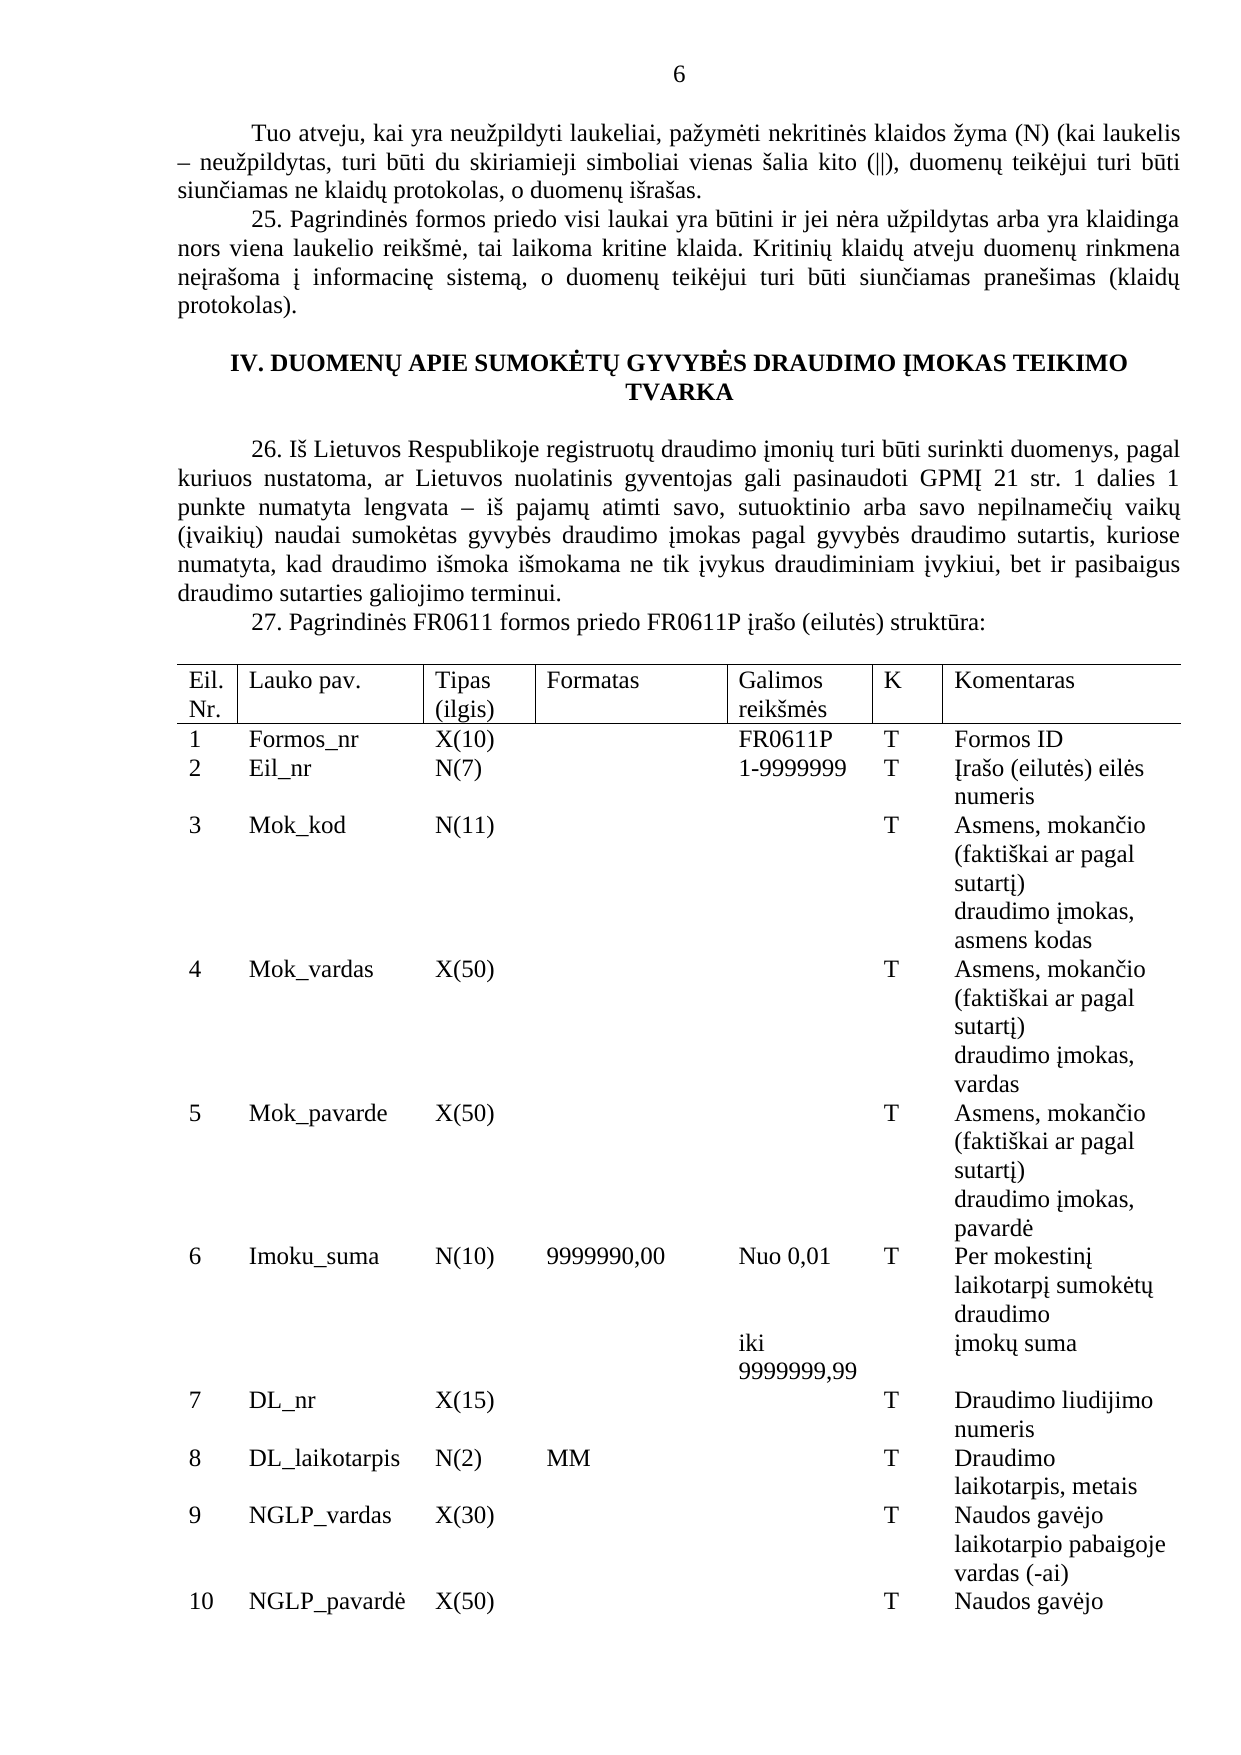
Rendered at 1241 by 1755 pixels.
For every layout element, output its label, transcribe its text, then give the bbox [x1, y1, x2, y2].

table_cell 10 [177, 1586, 237, 1615]
table_cell [177, 1328, 237, 1356]
text 26. Iš Lietuvos Respublikoje registruotų draudimo įmonių turi būti surinkti duomenys, pagal kuriuos nustatoma, ar Lietuvos nuolatinis gyventojas gali pasinaudoti GPMĮ 21 str. 1 dalies 1 punkte numatyta lengvata – iš pajamų atimti savo, sutuoktinio arba savo nepilnamečių vaikų (įvaikių) naudai sumokėtas gyvybės draudimo įmokas pagal gyvybės draudimo sutartis, kuriose numatyta, kad draudimo išmoka išmokama ne tik įvykus draudiminiam įvykiui, bet ir pasibaigus draudimo sutarties galiojimo terminui. [177, 434, 1181, 607]
table_cell [177, 1040, 237, 1098]
table_header Komentaras [943, 665, 1181, 723]
table_cell [535, 810, 727, 896]
table_cell T [872, 1443, 943, 1500]
table_cell įmokų suma [943, 1328, 1181, 1356]
table_cell [177, 1558, 237, 1586]
table_cell draudimo įmokas, asmens kodas [943, 896, 1181, 954]
table_cell 8 [177, 1443, 237, 1500]
table_cell [177, 1184, 237, 1241]
table_cell N(7) [424, 753, 535, 810]
table_header K [873, 665, 942, 723]
table_cell draudimo įmokas, vardas [943, 1040, 1181, 1098]
table_cell Naudos gavėjo [943, 1586, 1181, 1615]
table_cell NGLP_vardas [238, 1500, 424, 1558]
table_cell [535, 1385, 727, 1443]
table_cell Draudimo laikotarpis, metais [943, 1443, 1181, 1500]
table_cell [238, 1356, 424, 1385]
table_cell [535, 1356, 727, 1385]
table_cell Asmens, mokančio (faktiškai ar pagal sutartį) [943, 810, 1181, 896]
table_cell [872, 1558, 943, 1586]
table_cell [727, 1443, 872, 1500]
table_cell [535, 1558, 727, 1586]
table_cell Draudimo liudijimo numeris [943, 1385, 1181, 1443]
table_cell T [872, 1098, 943, 1184]
table_cell Imoku_suma [238, 1241, 424, 1328]
table_cell X(50) [424, 1586, 535, 1615]
table_cell T [872, 1500, 943, 1558]
text 27. Pagrindinės FR0611 formos priedo FR0611P įrašo (eilutės) struktūra: [177, 607, 1181, 636]
table_cell Nuo 0,01 [727, 1241, 872, 1328]
table_cell 3 [177, 810, 237, 896]
table_cell Per mokestinį laikotarpį sumokėtų draudimo [943, 1241, 1181, 1328]
table_cell Mok_vardas [238, 954, 424, 1040]
table_cell 7 [177, 1385, 237, 1443]
table_cell Naudos gavėjo laikotarpio pabaigoje [943, 1500, 1181, 1558]
table_cell 4 [177, 954, 237, 1040]
table_cell [727, 896, 872, 954]
table_cell 2 [177, 753, 237, 810]
table_cell 1 [177, 724, 237, 753]
table_cell [424, 1356, 535, 1385]
table_cell [424, 1184, 535, 1241]
table_cell [535, 724, 727, 753]
table_cell [727, 1586, 872, 1615]
table_header Lauko pav. [238, 665, 423, 723]
table_cell 9999999,99 [727, 1356, 872, 1385]
table_cell DL_nr [238, 1385, 424, 1443]
table_cell [872, 1184, 943, 1241]
table_cell [535, 1040, 727, 1098]
table_cell iki [727, 1328, 872, 1356]
table_cell [727, 1040, 872, 1098]
table_cell [177, 896, 237, 954]
text 25. Pagrindinės formos priedo visi laukai yra būtini ir jei nėra užpildytas arba yra klaidinga nors viena laukelio reikšmė, tai laikoma kritine klaida. Kritinių klaidų atveju duomenų rinkmena neįrašoma į informacinę sistemą, o duomenų teikėjui turi būti siunčiamas pranešimas (klaidų protokolas). [177, 204, 1181, 319]
table_cell X(50) [424, 954, 535, 1040]
table_cell [727, 954, 872, 1040]
table_cell Mok_kod [238, 810, 424, 896]
table_cell [535, 896, 727, 954]
table_cell T [872, 954, 943, 1040]
table_cell Formos_nr [238, 724, 424, 753]
table_cell [727, 1184, 872, 1241]
table_cell T [872, 1241, 943, 1328]
table_cell [238, 1328, 424, 1356]
table_cell N(11) [424, 810, 535, 896]
table_cell Mok_pavarde [238, 1098, 424, 1184]
table_cell [727, 1500, 872, 1558]
table_cell [535, 1098, 727, 1184]
table_cell [424, 1328, 535, 1356]
table_cell 1-9999999 [727, 753, 872, 810]
table_cell [727, 1098, 872, 1184]
table_cell [238, 1558, 424, 1586]
table_cell [424, 1558, 535, 1586]
table_cell [535, 1184, 727, 1241]
table_cell [177, 1356, 237, 1385]
table_cell [535, 954, 727, 1040]
table_cell MM [535, 1443, 727, 1500]
table_cell Eil_nr [238, 753, 424, 810]
table_cell [727, 1385, 872, 1443]
table_cell NGLP_pavardė [238, 1586, 424, 1615]
table_cell FR0611P [727, 724, 872, 753]
table_cell X(30) [424, 1500, 535, 1558]
table_cell T [872, 753, 943, 810]
table_cell [943, 1356, 1181, 1385]
table_cell N(10) [424, 1241, 535, 1328]
table_cell [872, 1328, 943, 1356]
table_cell 5 [177, 1098, 237, 1184]
table_cell 9999990,00 [535, 1241, 727, 1328]
table_cell N(2) [424, 1443, 535, 1500]
table_cell [535, 753, 727, 810]
table_cell T [872, 1586, 943, 1615]
table_cell 9 [177, 1500, 237, 1558]
table_cell X(50) [424, 1098, 535, 1184]
table_cell Įrašo (eilutės) eilės numeris [943, 753, 1181, 810]
table_cell Asmens, mokančio (faktiškai ar pagal sutartį) [943, 954, 1181, 1040]
table_header Formatas [536, 665, 727, 723]
table_cell [424, 1040, 535, 1098]
table_cell T [872, 810, 943, 896]
table_cell [535, 1586, 727, 1615]
table_cell [238, 1040, 424, 1098]
table_cell T [872, 724, 943, 753]
text Tuo atveju, kai yra neužpildyti laukeliai, pažymėti nekritinės klaidos žyma (N) (kai laukelis – neužpildytas, turi būti du skiriamieji simboliai vienas šalia kito (||), duomenų teikėjui turi būti siunčiamas ne klaidų protokolas, o duomenų išrašas. [177, 118, 1181, 204]
table_cell [238, 896, 424, 954]
table_cell Asmens, mokančio (faktiškai ar pagal sutartį) [943, 1098, 1181, 1184]
table_cell X(10) [424, 724, 535, 753]
text IV. duomenų apie sumokėtų gyvybės draudimo įmokas teikimo tvarka [177, 348, 1181, 406]
table_cell [238, 1184, 424, 1241]
table_header Eil. Nr. [177, 665, 237, 723]
table_cell Formos ID [943, 724, 1181, 753]
table_cell draudimo įmokas, pavardė [943, 1184, 1181, 1241]
table_cell 6 [177, 1241, 237, 1328]
table_header Galimos reikšmės [728, 665, 872, 723]
table_cell [535, 1500, 727, 1558]
table_cell T [872, 1385, 943, 1443]
table_cell [727, 1558, 872, 1586]
table_cell [727, 810, 872, 896]
table_cell [424, 896, 535, 954]
table_cell X(15) [424, 1385, 535, 1443]
table_cell [872, 896, 943, 954]
table_cell [535, 1328, 727, 1356]
table_cell [872, 1040, 943, 1098]
table_header Tipas (ilgis) [424, 665, 535, 723]
table_cell DL_laikotarpis [238, 1443, 424, 1500]
table_cell vardas (-ai) [943, 1558, 1181, 1586]
table_cell [872, 1356, 943, 1385]
